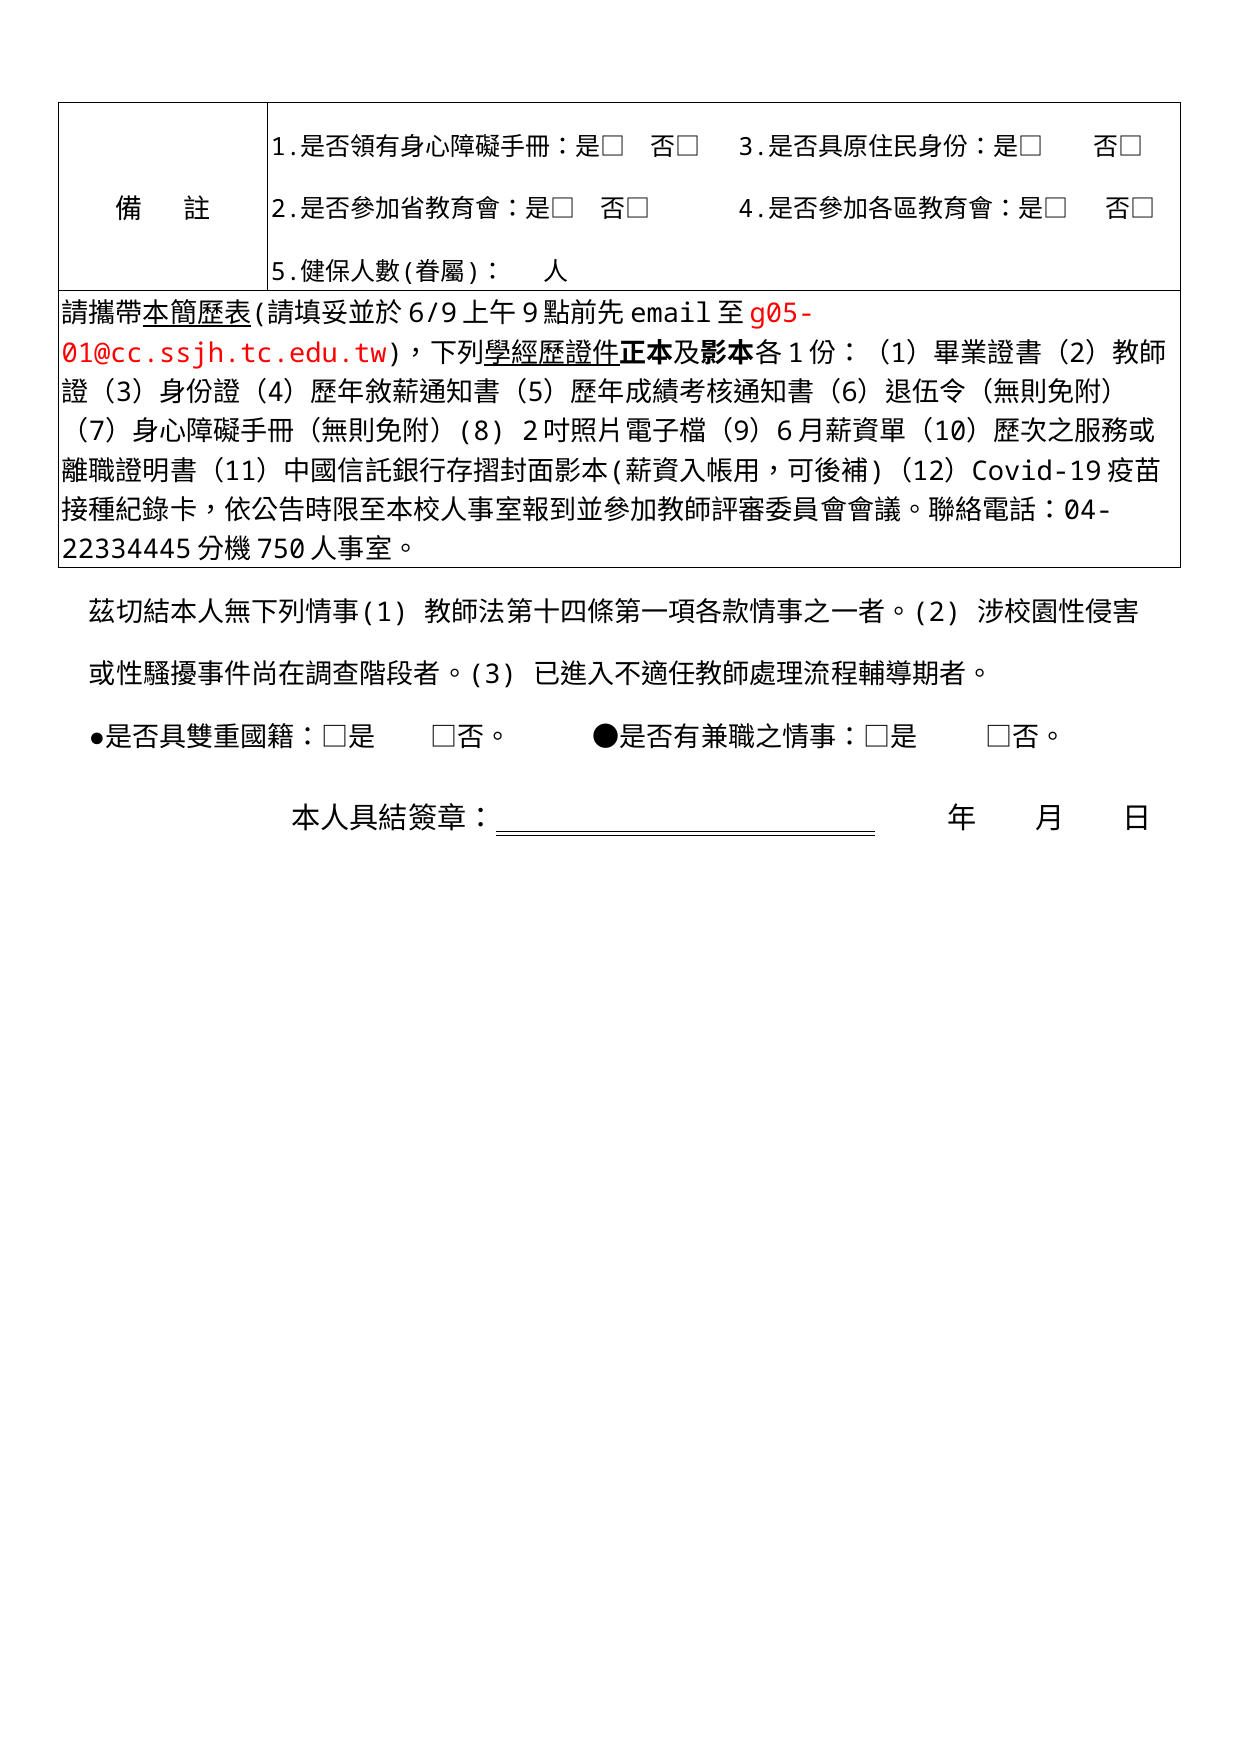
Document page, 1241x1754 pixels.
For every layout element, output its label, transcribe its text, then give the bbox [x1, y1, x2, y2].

text 本人具結簽章： 年 月 日 [89, 775, 1152, 837]
text ●是否具雙重國籍：□是 □否。 ●是否有兼職之情事：□是 □否。 [89, 693, 1152, 755]
table_cell 1.是否領有身心障礙手冊：是□ 否□ 3.是否具原住民身份：是□ 否□ 2.是否參加省教育會：是□ 否□ 4.是否參加各區教育會：是□ 否□ 5.健保人數(眷屬)： 人 [268, 103, 1180, 290]
table_cell 備 註 [59, 103, 267, 290]
table_cell 請攜帶本簡歷表(請填妥並於6/9上午9點前先email至g05-01@cc.ssjh.tc.edu.tw)，下列學經歷證件正本及影本各1份：（1）畢業證書（2）教師證（3）身份證（4）歷年敘薪通知書（5）歷年成績考核通知書（6）退伍令（無則免附）（7）身心障礙手冊（無則免附）(8) 2吋照片電子檔（9）6月薪資單（10）歷次之服務或離職證明書（11）中國信託銀行存摺封面影本(薪資入帳用，可後補)（12）Covid-19疫苗接種紀錄卡，依公告時限至本校人事室報到並參加教師評審委員會會議。聯絡電話：04-22334445分機750人事室。 [59, 291, 1180, 567]
text 茲切結本人無下列情事(1) 教師法第十四條第一項各款情事之一者。(2) 涉校園性侵害或性騷擾事件尚在調查階段者。(3) 已進入不適任教師處理流程輔導期者。 [89, 568, 1152, 693]
